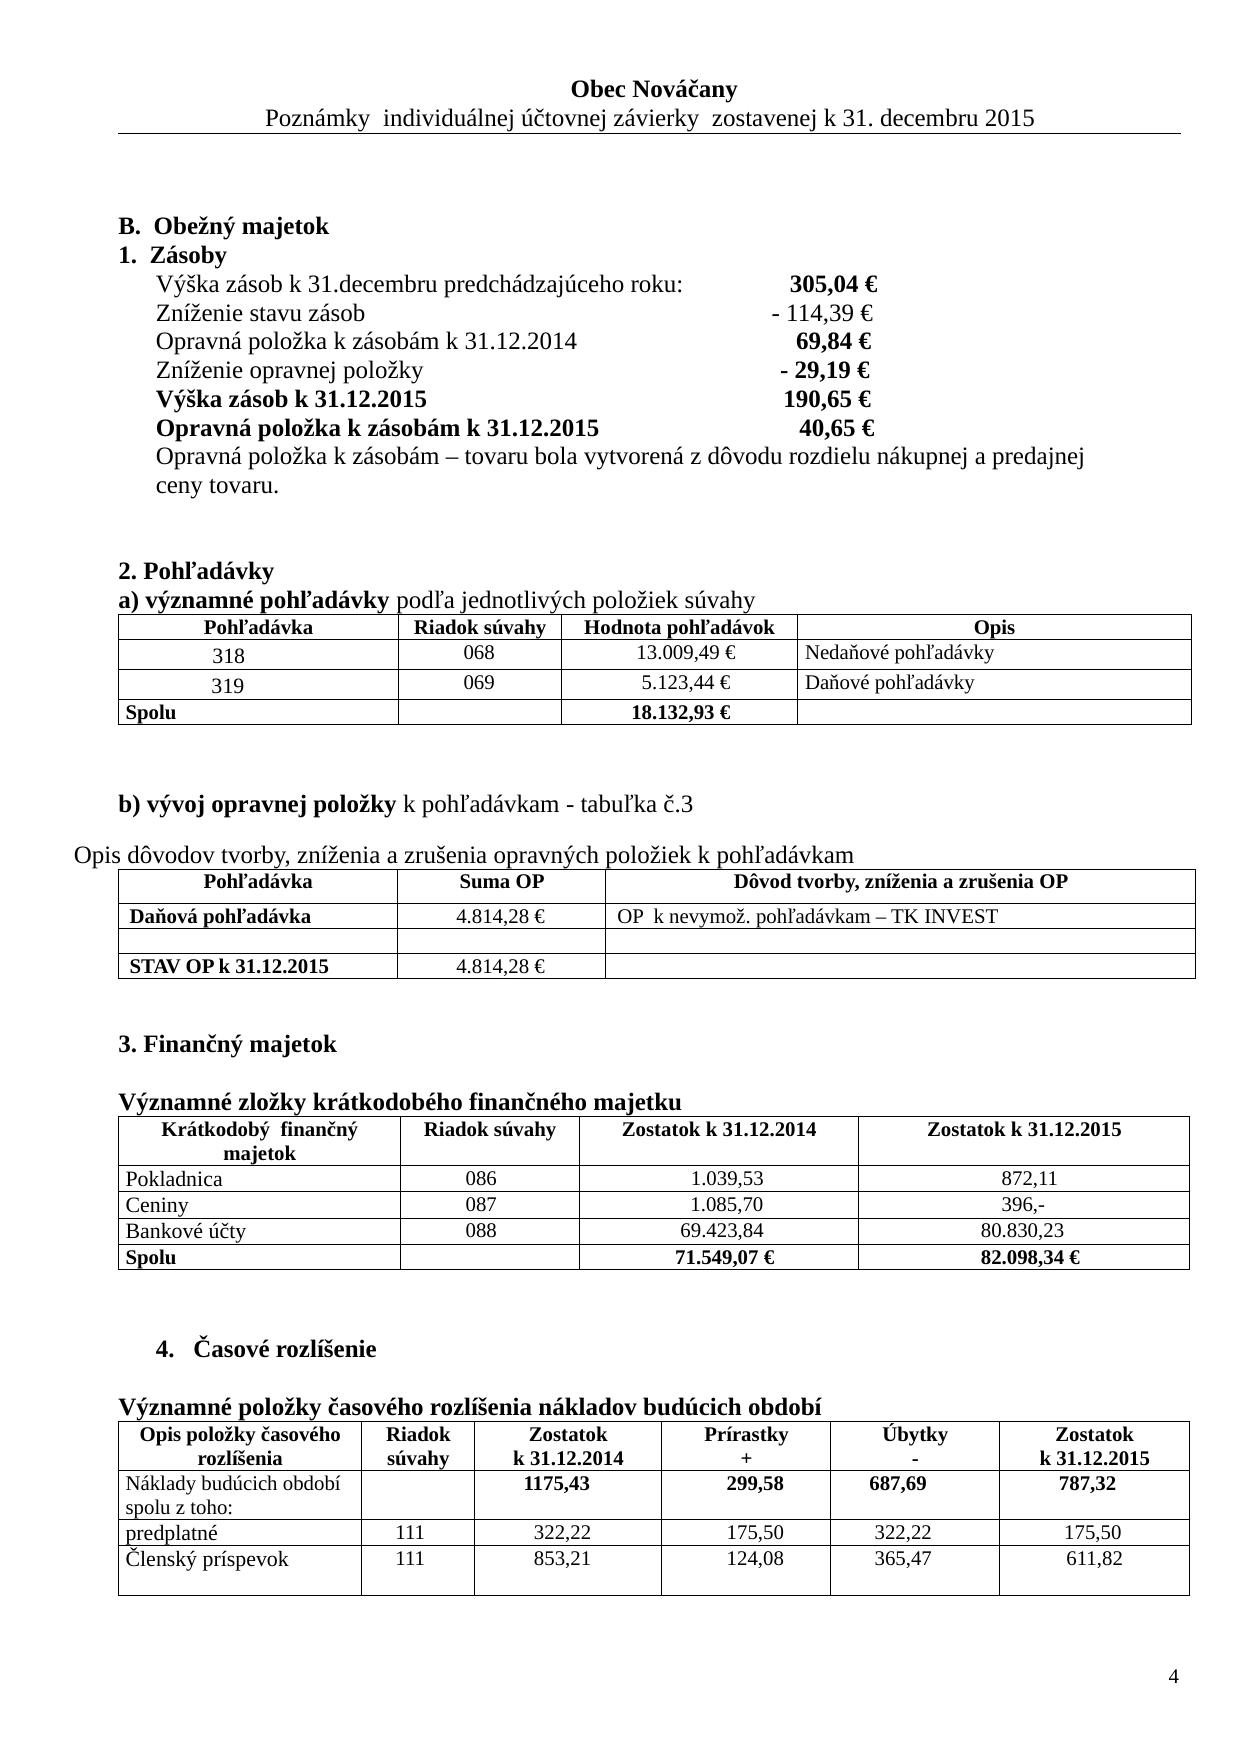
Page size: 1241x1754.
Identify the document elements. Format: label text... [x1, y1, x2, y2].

table_cell 82.098,34 € [859, 1245, 1189, 1269]
table_cell Náklady budúcich období spolu z toho: [119, 1471, 361, 1519]
text a) významné pohľadávky podľa jednotlivých položiek súvahy [118, 585, 1181, 614]
text Výška zásob k 31.decembru predchádzajúceho roku: 305,04 € [156, 269, 1181, 298]
table_cell 13.009,49 € [562, 640, 797, 669]
table_header Opis [798, 615, 1191, 639]
table_cell 175,50 [1000, 1520, 1189, 1545]
text Významné položky časového rozlíšenia nákladov budúcich období [118, 1392, 1181, 1421]
table_header Pohľadávka [119, 615, 398, 639]
table_header Zostatok k 31.12.2015 [859, 1117, 1189, 1165]
table_header Dôvod tvorby, zníženia a zrušenia OP [606, 870, 1195, 903]
table_cell [398, 929, 605, 953]
table_cell 396,- [859, 1192, 1189, 1217]
text 3. Finančný majetok [118, 1029, 1181, 1058]
table_header Zostatok k 31.12.2014 [475, 1422, 661, 1470]
table_cell 322,22 [831, 1520, 999, 1545]
table_header Riadok súvahy [401, 1117, 579, 1165]
table_cell 18.132,93 € [562, 700, 797, 724]
table_header Krátkodobý finančný majetok [119, 1117, 400, 1165]
table_cell Daňové pohľadávky [798, 670, 1191, 698]
table_cell 1175,43 [475, 1471, 661, 1519]
table_cell 111 [362, 1546, 474, 1594]
text 1. Zásoby [118, 240, 1181, 269]
table_cell 322,22 [475, 1520, 661, 1545]
table_cell Nedaňové pohľadávky [798, 640, 1191, 669]
table_cell [401, 1245, 579, 1269]
table_cell 5.123,44 € [562, 670, 797, 698]
table_cell 087 [401, 1192, 579, 1217]
table_cell Daňová pohľadávka [119, 904, 397, 928]
table_cell 1.085,70 [580, 1192, 858, 1217]
table_cell 872,11 [859, 1166, 1189, 1191]
table_cell 124,08 [662, 1546, 830, 1594]
table_cell 175,50 [662, 1520, 830, 1545]
text Opravná položka k zásobám k 31.12.2014 69,84 € [156, 326, 1181, 355]
table_cell 319 [119, 670, 398, 698]
table_cell 71.549,07 € [580, 1245, 858, 1269]
table_cell 086 [401, 1166, 579, 1191]
table_cell 068 [399, 640, 561, 669]
list Časové rozlíšenie [156, 1334, 1181, 1363]
table_header Riadok súvahy [362, 1422, 474, 1470]
table_cell Spolu [119, 700, 398, 724]
table_cell Spolu [119, 1245, 400, 1269]
table_cell 687,69 [831, 1471, 999, 1519]
text Opravná položka k zásobám – tovaru bola vytvorená z dôvodu rozdielu nákupnej a predajnej [156, 441, 1181, 470]
table_cell 111 [362, 1520, 474, 1545]
table_cell 787,32 [1000, 1471, 1189, 1519]
table_cell 4.814,28 € [398, 904, 605, 928]
table_cell Ceniny [119, 1192, 400, 1217]
text Výška zásob k 31.12.2015 190,65 € [156, 384, 1181, 413]
table_cell 1.039,53 [580, 1166, 858, 1191]
table_header Suma OP [398, 870, 605, 903]
table_header Opis položky časového rozlíšenia [119, 1422, 361, 1470]
text Opis dôvodov tvorby, zníženia a zrušenia opravných položiek k pohľadávkam [74, 840, 1181, 868]
table_cell 318 [119, 640, 398, 669]
table_cell OP k nevymož. pohľadávkam – TK INVEST [606, 904, 1195, 928]
table_cell 069 [399, 670, 561, 698]
table_cell 853,21 [475, 1546, 661, 1594]
table_cell 80.830,23 [859, 1219, 1189, 1244]
table_cell predplatné [119, 1520, 361, 1545]
table_cell [606, 929, 1195, 953]
table_cell [399, 700, 561, 724]
table_header Pohľadávka [119, 870, 397, 903]
table_header Prírastky + [662, 1422, 830, 1470]
table_cell [362, 1471, 474, 1519]
table_cell Členský príspevok [119, 1546, 361, 1594]
text Zníženie stavu zásob - 114,39 € [156, 298, 1181, 326]
table_header Úbytky - [831, 1422, 999, 1470]
table_cell 299,58 [662, 1471, 830, 1519]
text Opravná položka k zásobám k 31.12.2015 40,65 € [156, 413, 1181, 441]
table_cell Bankové účty [119, 1219, 400, 1244]
table_cell 365,47 [831, 1546, 999, 1594]
table_cell 69.423,84 [580, 1219, 858, 1244]
table_cell 088 [401, 1219, 579, 1244]
table_header Hodnota pohľadávok [562, 615, 797, 639]
text ceny tovaru. [156, 470, 1181, 499]
table_cell [119, 929, 397, 953]
table_header Zostatok k 31.12.2014 [580, 1117, 858, 1165]
text 2. Pohľadávky [118, 556, 1181, 585]
table_cell STAV OP k 31.12.2015 [119, 954, 397, 978]
table_header Zostatok k 31.12.2015 [1000, 1422, 1189, 1470]
table_cell [798, 700, 1191, 724]
text B. Obežný majetok [118, 211, 1181, 240]
text Významné zložky krátkodobého finančného majetku [118, 1087, 1181, 1116]
table_header Riadok súvahy [399, 615, 561, 639]
text Zníženie opravnej položky - 29,19 € [156, 355, 1181, 384]
table_cell 4.814,28 € [398, 954, 605, 978]
table_cell 611,82 [1000, 1546, 1189, 1594]
table_cell Pokladnica [119, 1166, 400, 1191]
table_cell [606, 954, 1195, 978]
text b) vývoj opravnej položky k pohľadávkam - tabuľka č.3 [118, 789, 1181, 818]
